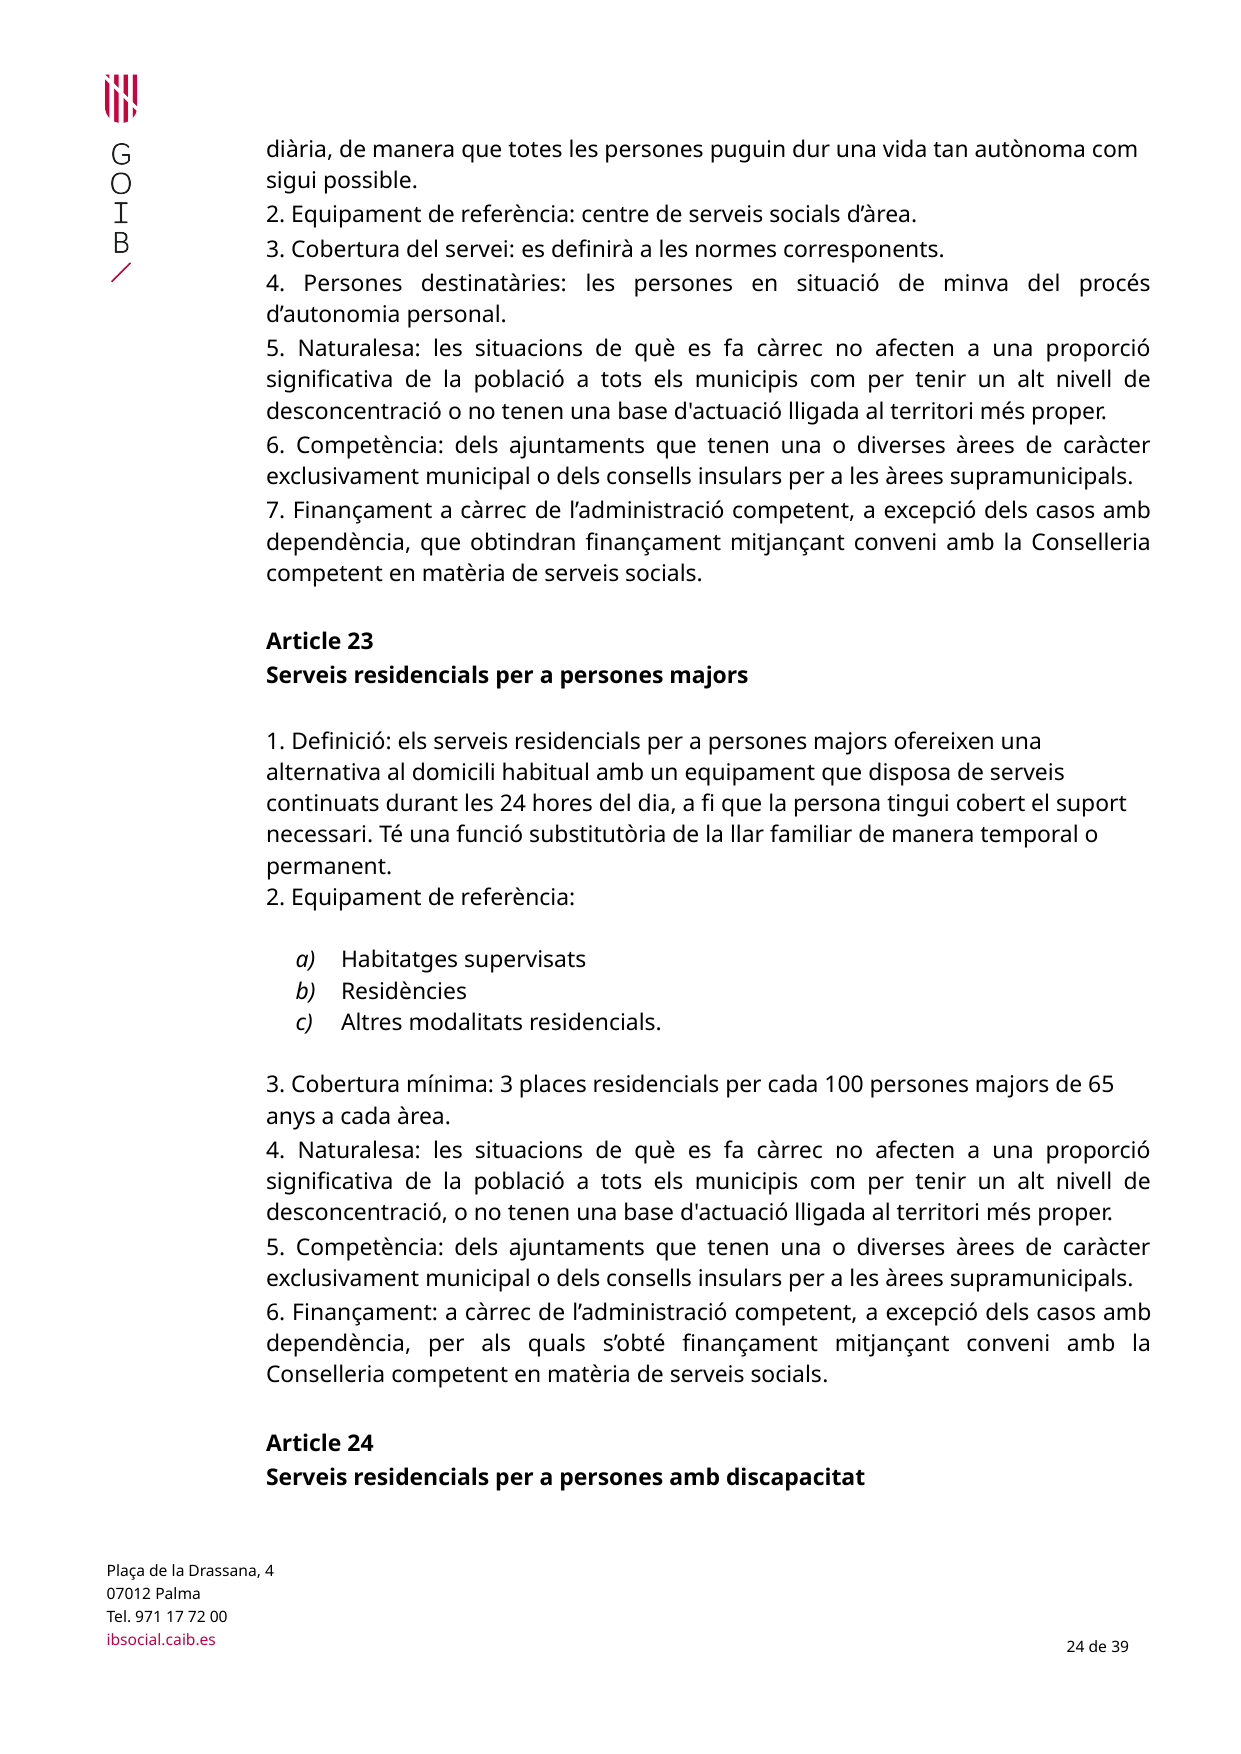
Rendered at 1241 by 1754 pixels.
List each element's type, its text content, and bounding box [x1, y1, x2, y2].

text 3. Cobertura mínima: 3 places residencials per cada 100 persones majors de 65 anys a cada àrea. [266, 1068, 1152, 1131]
text 1. Definició: els serveis residencials per a persones majors ofereixen una alternativa al domicili habitual amb un equipament que disposa de serveis continuats durant les 24 hores del dia, a fi que la persona tingui cobert el suport necessari. Té una funció substitutòria de la llar familiar de manera temporal o permanent. [266, 724, 1152, 881]
text 6. Competència: dels ajuntaments que tenen una o diverses àrees de caràcter exclusivament municipal o dels consells insulars per a les àrees supramunicipals. [266, 429, 1152, 491]
text Serveis residencials per a persones amb discapacitat [266, 1461, 1152, 1492]
text 6. Finançament: a càrrec de l’administració competent, a excepció dels casos amb dependència, per als quals s’obté finançament mitjançant conveni amb la Conselleria competent en matèria de serveis socials. [266, 1296, 1152, 1389]
text 7. Finançament a càrrec de l’administració competent, a excepció dels casos amb dependència, que obtindran finançament mitjançant conveni amb la Conselleria competent en matèria de serveis socials. [266, 494, 1152, 588]
list Residències [295, 974, 1152, 1006]
text Article 23 [266, 625, 1152, 656]
text 4. Persones destinatàries: les persones en situació de minva del procés d’autonomia personal. [266, 267, 1152, 329]
text 5. Competència: dels ajuntaments que tenen una o diverses àrees de caràcter exclusivament municipal o dels consells insulars per a les àrees supramunicipals. [266, 1230, 1152, 1293]
text 5. Naturalesa: les situacions de què es fa càrrec no afecten a una proporció significativa de la població a tots els municipis com per tenir un alt nivell de desconcentració o no tenen una base d'actuació lligada al territori més proper. [266, 332, 1152, 426]
text 3. Cobertura del servei: es definirà a les normes corresponents. [266, 232, 1152, 264]
text Serveis residencials per a persones majors [266, 659, 1152, 690]
text 4. Naturalesa: les situacions de què es fa càrrec no afecten a una proporció significativa de la població a tots els municipis com per tenir un alt nivell de desconcentració, o no tenen una base d'actuació lligada al territori més proper. [266, 1134, 1152, 1227]
text diària, de manera que totes les persones puguin dur una vida tan autònoma com sigui possible. [266, 133, 1152, 195]
text Article 24 [266, 1427, 1152, 1458]
list Altres modalitats residencials. [295, 1006, 1152, 1037]
text 2. Equipament de referència: centre de serveis socials d’àrea. [266, 198, 1152, 229]
list Habitatges supervisats [295, 943, 1152, 974]
picture [76, 51, 166, 313]
text 2. Equipament de referència: [266, 881, 1152, 912]
